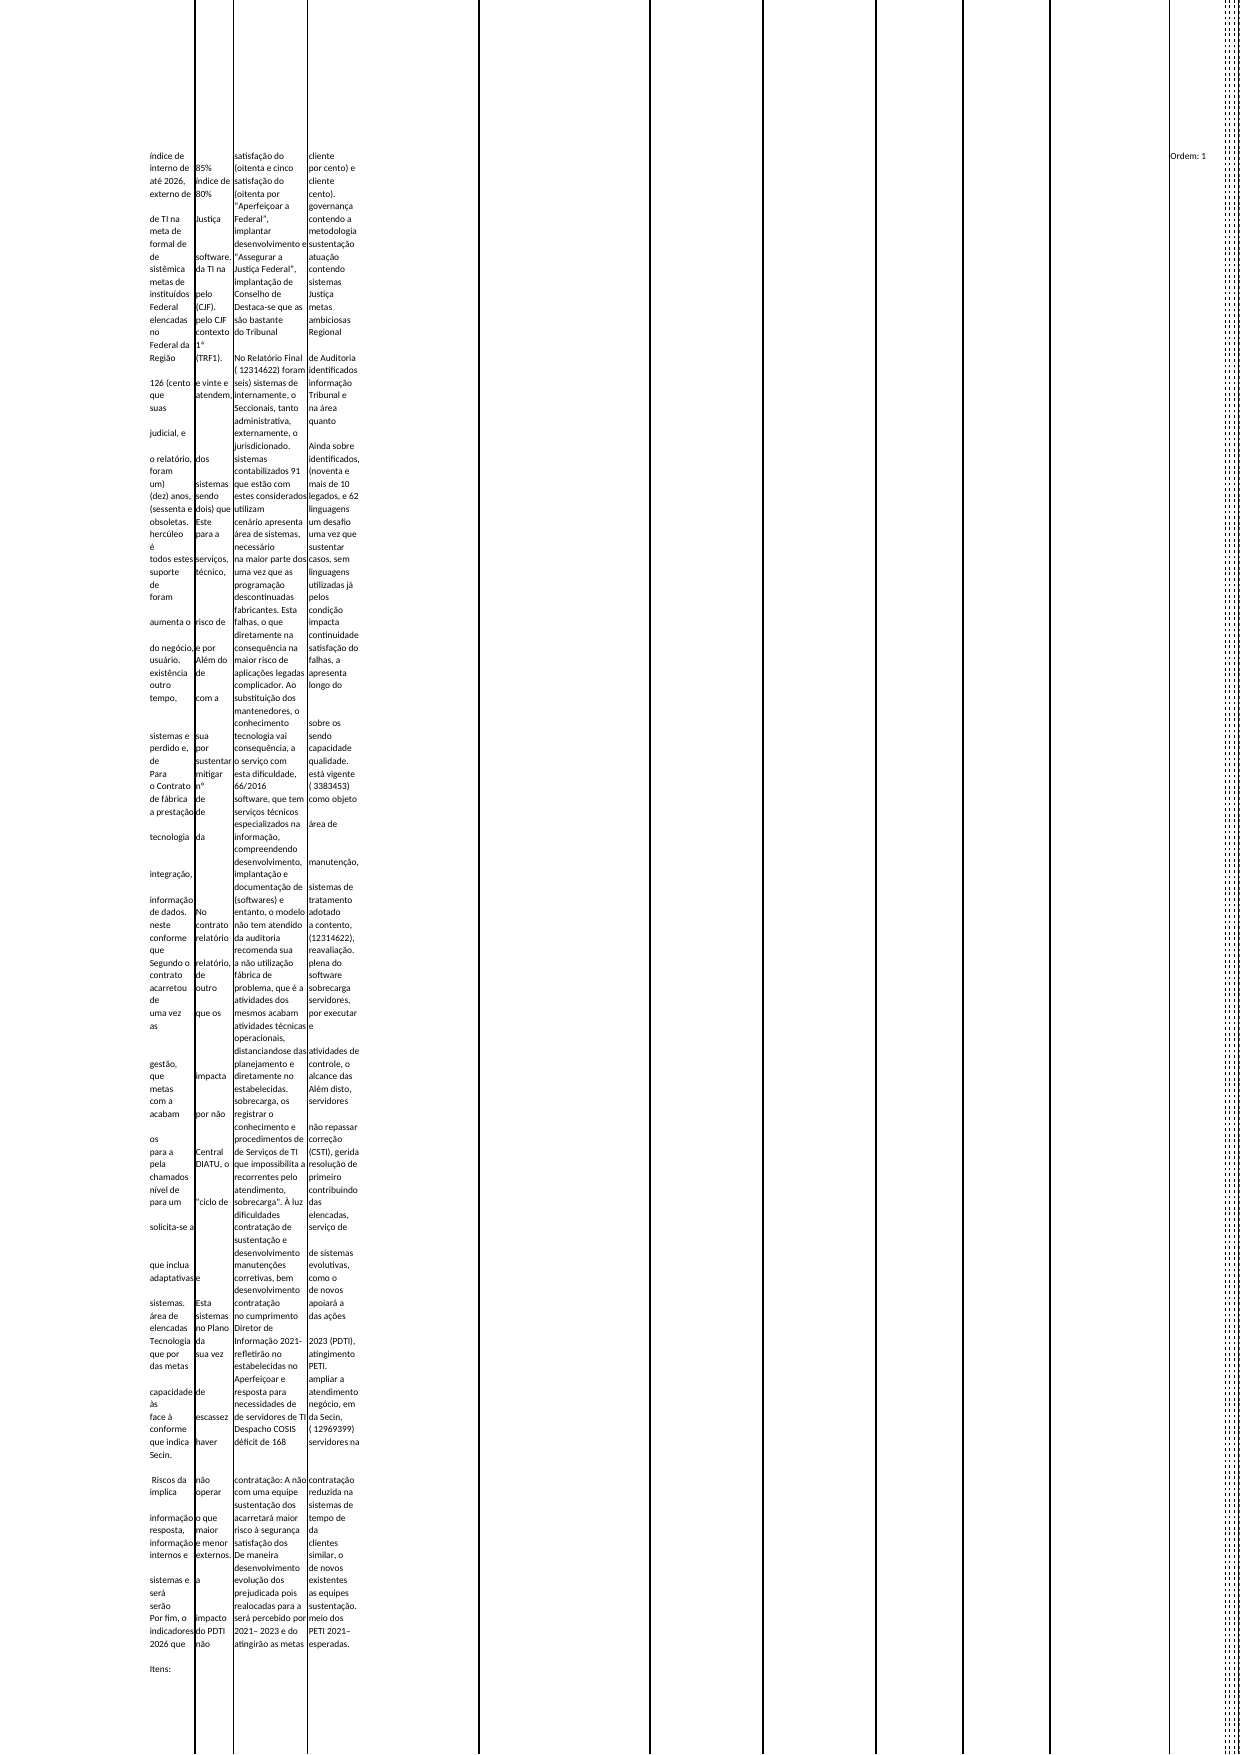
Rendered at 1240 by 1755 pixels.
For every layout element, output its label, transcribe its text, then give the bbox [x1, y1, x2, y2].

text [196, 1663, 233, 1674]
text Região (TRF1). No Relatório Final de Auditoria ( 12314622) foram identificados 126 (cento e vinte e seis) sistemas de informação que atendem, internamente, o Tribunal e suas Seccionais, tanto na área administrativa, quanto judicial, e externamente, o jurisdicionado. Ainda sobre o relatório, dos sistemas identificados, foram contabilizados 91 (noventa e um) sistemas que estão com mais de 10 (dez) anos, sendo estes considerados legados, e 62 (sessenta e dois) que utilizam linguagens obsoletas. Este cenário apresenta um desafio hercúleo para a área de sistemas, uma vez que é necessário sustentar todos estes serviços, na maior parte dos casos, sem suporte técnico, uma vez que as linguagens de programação utilizadas já foram descontinuadas pelos fabricantes. Esta condição aumenta o risco de falhas, o que impacta diretamente na continuidade do negócio, e por consequência na satisfação do usuário. Além do maior risco de falhas, a existência de aplicações legadas apresenta outro complicador. Ao longo do tempo, com a substituição dos mantenedores, o conhecimento sobre os sistemas e sua tecnologia vai sendo perdido e, por consequência, a capacidade de sustentar o serviço com qualidade. Para mitigar esta dificuldade, está vigente o Contrato nº 66/2016 ( 3383453) de fábrica de software, que tem como objeto a prestação de serviços técnicos especializados na área de tecnologia da informação, compreendendo desenvolvimento, manutenção, integração, implantação e documentação de sistemas de informação (softwares) e tratamento de dados. No entanto, o modelo adotado neste contrato não tem atendido a contento, conforme relatório da auditoria (12314622), que recomenda sua reavaliação. Segundo o relatório, a não utilização plena do contrato de fábrica de software acarretou outro problema, que é a sobrecarga de atividades dos servidores, uma vez que os mesmos acabam por executar as atividades técnicas e operacionais, distanciandose das atividades de gestão, planejamento e controle, o que impacta diretamente no alcance das metas estabelecidas. Além disto, com a sobrecarga, os servidores acabam por não registrar o conhecimento e não repassar os procedimentos de correção para a Central de Serviços de TI (CSTI), gerida pela DIATU, o que impossibilita a resolução de chamados recorrentes pelo primeiro nível de atendimento, contribuindo para um "ciclo de sobrecarga". À luz das dificuldades elencadas, solicita-se a contratação de serviço de sustentação e desenvolvimento de sistemas que inclua manutenções evolutivas, adaptativas e corretivas, bem como o desenvolvimento de novos sistemas. Esta contratação apoiará a área de sistemas no cumprimento das ações elencadas no Plano Diretor de [234, 352, 307, 1334]
text Riscos da não contratação: A não contratação implica operar com uma equipe reduzida na sustentação dos sistemas de informação o que acarretará maior tempo de resposta, maior risco à segurança da informação e menor satisfação dos clientes internos e externos. De maneira similar, o desenvolvimento de novos sistemas e a evolução dos existentes será prejudicada pois as equipes serão realocadas para a sustentação. Por fim, o impacto será percebido por meio dos indicadores do PDTI 2021– 2023 e do PETI 2021–2026 que não atingirão as metas esperadas. [234, 1474, 307, 1649]
text [234, 1663, 307, 1674]
text Itens: [149, 1663, 194, 1674]
text índice de satisfação do cliente interno de 85% (oitenta e cinco por cento) e até 2026, índice de satisfação do cliente externo de 80% (oitenta por cento). “Aperfeiçoar a governança de TI na Justiça Federal”, contendo a meta de implantar metodologia formal de desenvolvimento e sustentação de software. “Assegurar a atuação sistêmica da TI na Justiça Federal”, contendo metas de implantação de sistemas instituídos pelo Conselho de Justiça Federal (CJF). Destaca-se que as metas elencadas pelo CJF são bastante ambiciosas no contexto do Tribunal Regional Federal da 1ª [234, 150, 307, 351]
text [1140, 150, 1169, 161]
text Tecnologia da Informação 2021-2023 (PDTI), que por sua vez refletirão no atingimento das metas estabelecidas no PETI. Aperfeiçoar e ampliar a capacidade de resposta para atendimento às necessidades de negócio, em face à escassez de servidores de TI da Secin, conforme Despacho COSIS ( 12969399) que indica haver déficit de 168 servidores na Secin. [234, 1335, 307, 1460]
text Ordem: 1 [1170, 150, 1238, 161]
text [308, 1663, 360, 1674]
